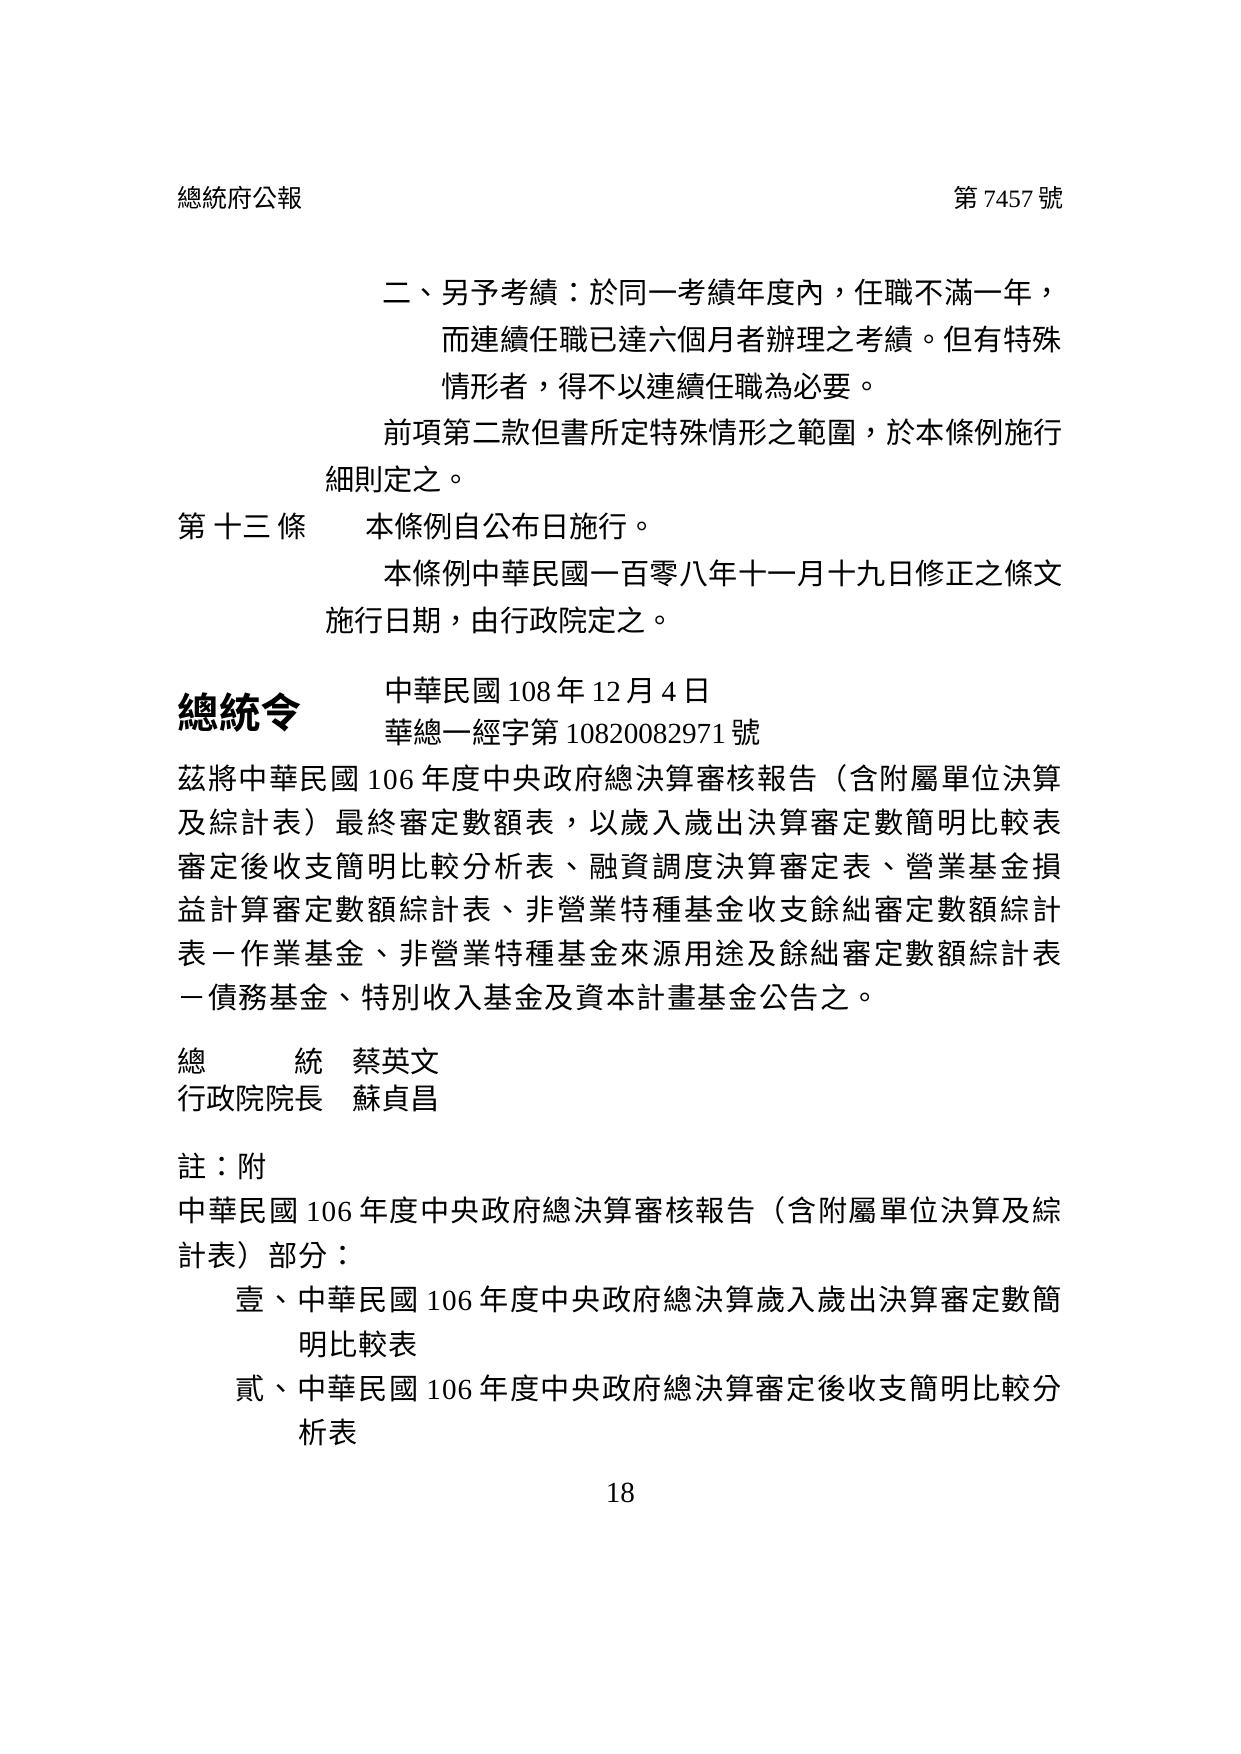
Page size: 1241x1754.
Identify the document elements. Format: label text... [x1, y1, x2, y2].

text 茲將中華民國106年度中央政府總決算審核報告（含附屬單位決算及綜計表）最終審定數額表，以歲入歲出決算審定數簡明比較表、審定後收支簡明比較分析表、融資調度決算審定表、營業基金損益計算審定數額綜計表、非營業特種基金收支餘絀審定數額綜計表－作業基金、非營業特種基金來源用途及餘絀審定數額綜計表－債務基金、特別收入基金及資本計畫基金公告之。 [177, 754, 1063, 1017]
text 總 統 蔡英文 行政院院長 蘇貞昌 [177, 1042, 1063, 1117]
text 第 十三 條 本條例自公布日施行。 [177, 500, 1063, 547]
text 二、另予考績：於同一考績年度內，任職不滿一年，而連續任職已達六個月者辦理之考績。但有特殊情形者，得不以連續任職為必要。 [382, 266, 1063, 406]
text 本條例中華民國一百零八年十一月十九日修正之條文施行日期，由行政院定之。 [325, 547, 1063, 641]
text 註：附 [177, 1142, 1063, 1186]
text 前項第二款但書所定特殊情形之範圍，於本條例施行細則定之。 [325, 406, 1063, 500]
table_header 中華民國108年12月4日 華總一經字第10820082971號 [381, 666, 877, 754]
text 壹、中華民國106年度中央政府總決算歲入歲出決算審定數簡明比較表 [236, 1275, 1063, 1364]
table_header 總統令 [174, 666, 381, 754]
text 貳、中華民國106年度中央政府總決算審定後收支簡明比較分析表 [236, 1364, 1063, 1453]
text 中華民國106年度中央政府總決算審核報告（含附屬單位決算及綜計表）部分： [177, 1186, 1063, 1275]
